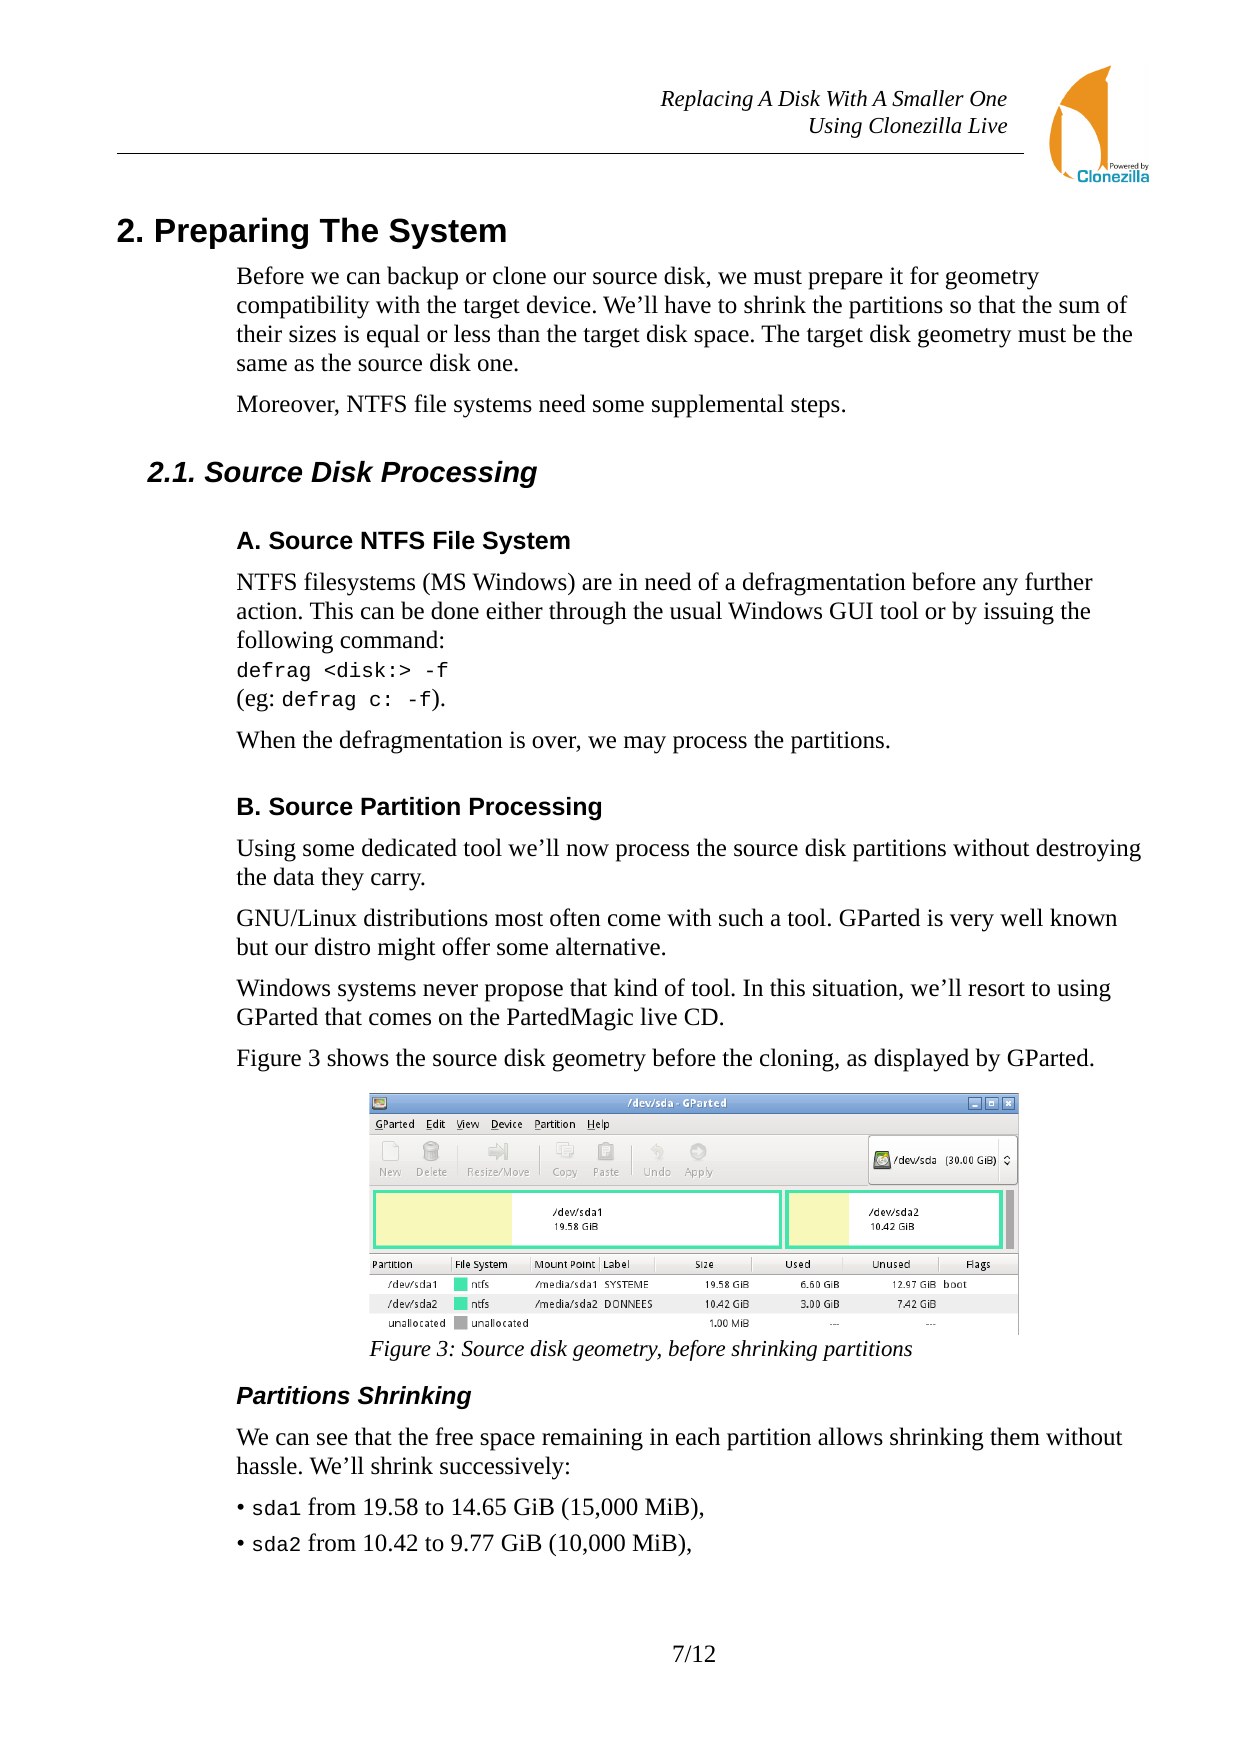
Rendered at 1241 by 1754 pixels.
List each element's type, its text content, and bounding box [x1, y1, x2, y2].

text Moreover, NTFS file systems need some supplemental steps. [236, 389, 1152, 418]
subtitle Source disk processing [147, 455, 1152, 489]
text NTFS filesystems (MS Windows) are in need of a defragmentation before any further action. This can be done either through the usual Windows GUI tool or by issuing the following command: defrag <disk:> -f (eg: defrag c: -f). [236, 567, 1152, 713]
text We can see that the free space remaining in each partition allows shrinking them without hassle. We’ll shrink successively: [236, 1422, 1152, 1480]
text Using some dedicated tool we’ll now process the source disk partitions without destroying the data they carry. [236, 833, 1152, 890]
subtitle Preparing the system [116, 210, 1152, 249]
subtitle Source NTFS File System [236, 526, 1152, 555]
list sda1 from 19.58 to 14.65 GiB (15,000 MiB), [236, 1492, 1152, 1522]
text When the defragmentation is over, we may process the partitions. [236, 725, 1152, 754]
text Before we can backup or clone our source disk, we must prepare it for geometry compatibility with the target device. We’ll have to shrink the partitions so that the sum of their sizes is equal or less than the target disk space. The target disk geometry must be the same as the source disk one. [236, 261, 1152, 376]
text Figure 3: Source disk geometry, before shrinking partitions [369, 1335, 1018, 1361]
text GNU/Linux distributions most often come with such a tool. GParted is very well known but our distro might offer some alternative. [236, 903, 1152, 960]
text Figure 3 shows the source disk geometry before the cloning, as displayed by GParted. [236, 1043, 1152, 1072]
list sda2 from 10.42 to 9.77 GiB (10,000 MiB), [236, 1528, 1152, 1558]
picture [369, 1093, 1019, 1335]
text Windows systems never propose that kind of tool. In this situation, we’ll resort to using GParted that comes on the PartedMagic live CD. [236, 973, 1152, 1030]
subtitle Partitions shrinking [236, 1109, 1152, 1410]
subtitle Source Partition processing [236, 792, 1152, 820]
picture [1046, 63, 1150, 184]
